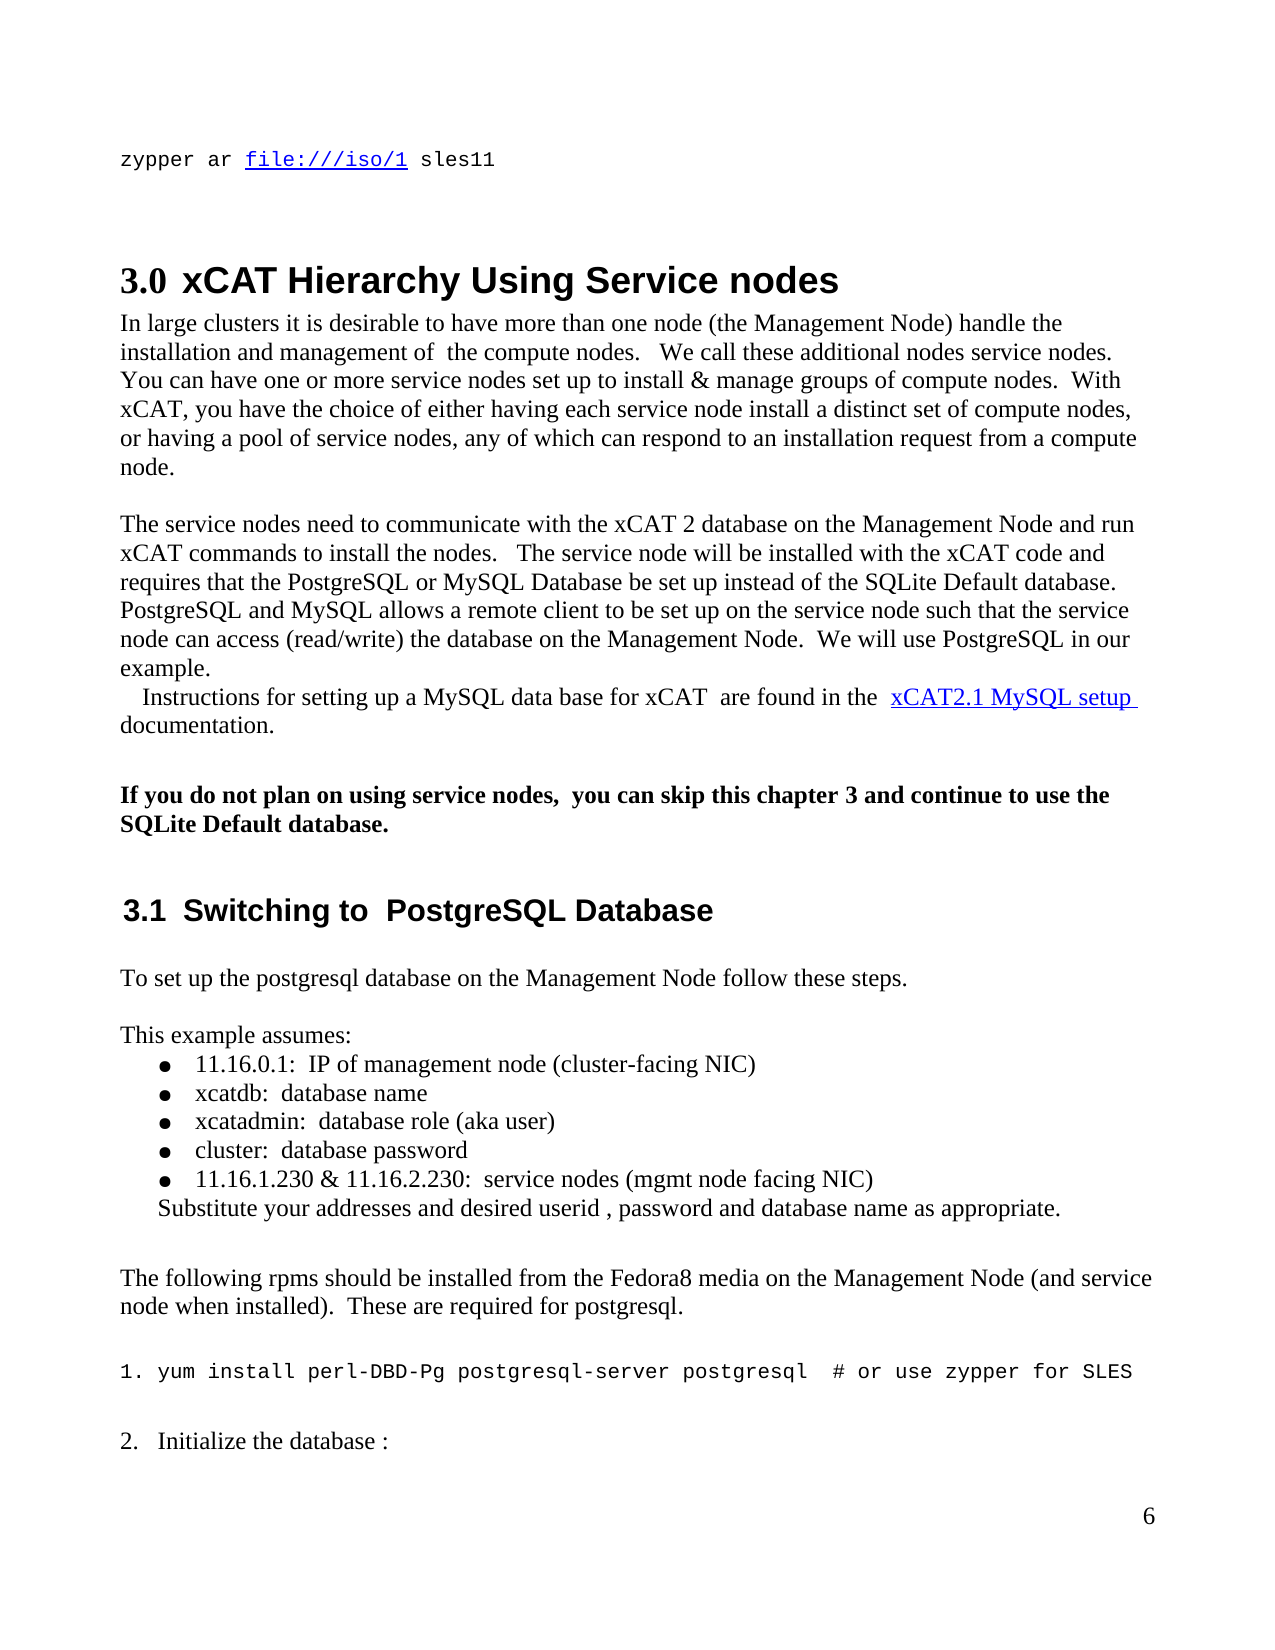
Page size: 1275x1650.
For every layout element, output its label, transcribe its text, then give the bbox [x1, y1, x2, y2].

text The following rpms should be installed from the Fedora8 media on the Management Node (and service node when installed). These are required for postgresql. [120, 1263, 1155, 1320]
text This example assumes: [120, 1020, 1155, 1049]
list 11.16.0.1: IP of management node (cluster-facing NIC) [157, 1049, 1155, 1078]
list cluster: database password [157, 1135, 1155, 1164]
list 11.16.1.230 & 11.16.2.230: service nodes (mgmt node facing NIC) [157, 1164, 1155, 1193]
text In large clusters it is desirable to have more than one node (the Management Node) handle the installation and management of the compute nodes. We call these additional nodes service nodes. You can have one or more service nodes set up to install & manage groups of compute nodes. With xCAT, you have the choice of either having each service node install a distinct set of compute nodes, or having a pool of service nodes, any of which can respond to an installation request from a compute node. [120, 308, 1155, 480]
text Substitute your addresses and desired userid , password and database name as appropriate. [157, 1193, 1155, 1221]
text zypper ar file:///iso/1 sles11 [120, 149, 1155, 172]
list xcatadmin: database role (aka user) [157, 1106, 1155, 1135]
text To set up the postgresql database on the Management Node follow these steps. [120, 963, 1155, 991]
list yum install perl-DBD-Pg postgresql-server postgresql # or use zypper for SLES [120, 1361, 1155, 1384]
text If you do not plan on using service nodes, you can skip this chapter 3 and continue to use the SQLite Default database. [120, 780, 1155, 838]
text Instructions for setting up a MySQL data base for xCAT are found in the xCAT2.1 MySQL setup documentation. [120, 682, 1155, 739]
list xcatdb: database name [157, 1078, 1155, 1106]
text The service nodes need to communicate with the xCAT 2 database on the Management Node and run xCAT commands to install the nodes. The service node will be installed with the xCAT code and requires that the PostgreSQL or MySQL Database be set up instead of the SQLite Default database. PostgreSQL and MySQL allows a remote client to be set up on the service node such that the service node can access (read/write) the database on the Management Node. We will use PostgreSQL in our example. [120, 509, 1155, 682]
subtitle Switching to PostgreSQL Database [123, 892, 1155, 928]
subtitle xCAT Hierarchy Using Service nodes [120, 258, 1155, 302]
list Initialize the database : [120, 1426, 1155, 1454]
